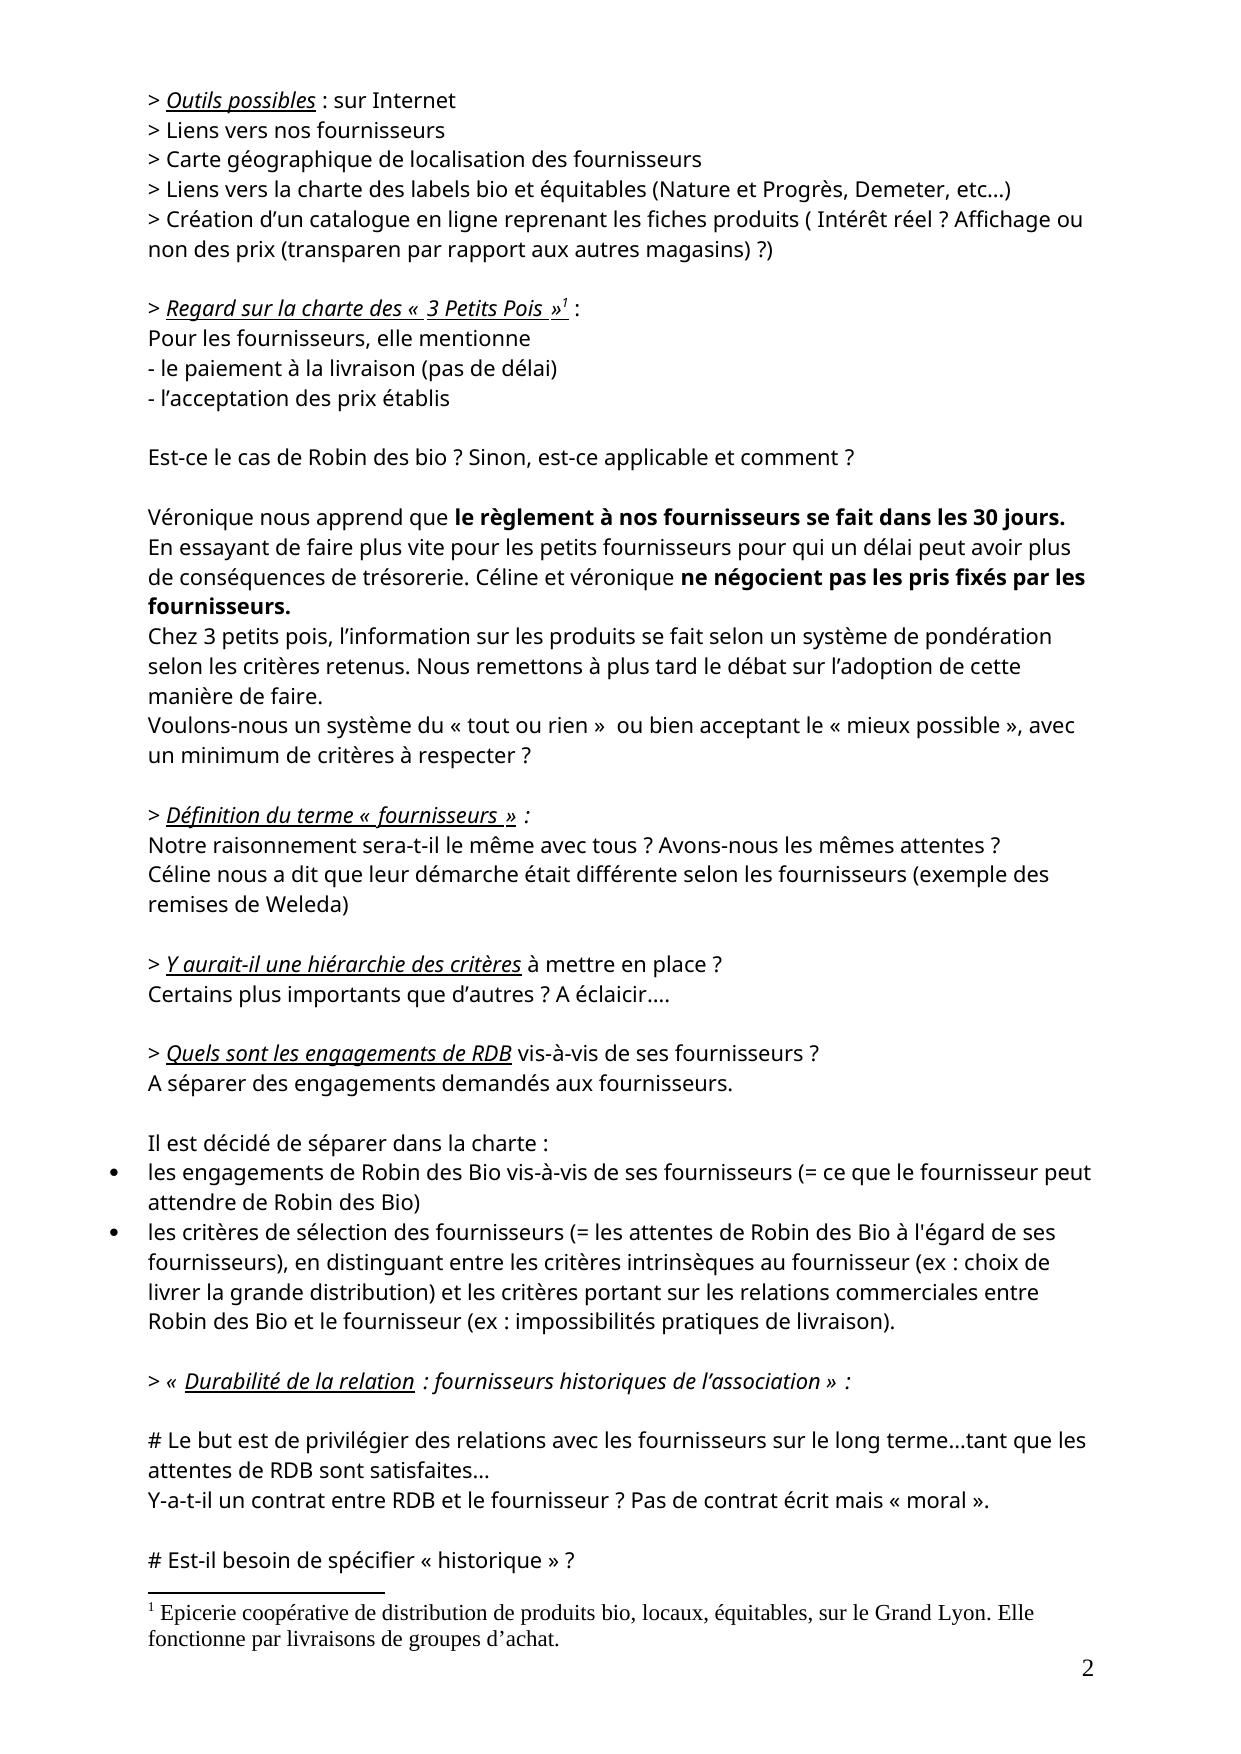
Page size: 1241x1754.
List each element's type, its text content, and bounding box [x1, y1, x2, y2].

text Il est décidé de séparer dans la charte : [148, 1128, 1093, 1157]
text - l’acceptation des prix établis [148, 383, 1093, 413]
text Notre raisonnement sera-t-il le même avec tous ? Avons-nous les mêmes attentes ? [148, 830, 1093, 859]
text > Quels sont les engagements de RDB vis-à-vis de ses fournisseurs ? [148, 1038, 1093, 1068]
text > Définition du terme « fournisseurs » : [148, 800, 1093, 830]
text > Liens vers nos fournisseurs [148, 115, 1093, 144]
text Certains plus importants que d’autres ? A éclaicir…. [148, 979, 1093, 1008]
text > Carte géographique de localisation des fournisseurs [148, 144, 1093, 174]
text - le paiement à la livraison (pas de délai) [148, 353, 1093, 383]
text Chez 3 petits pois, l’information sur les produits se fait selon un système de pondération selon les critères retenus. Nous remettons à plus tard le débat sur l’adoption de cette manière de faire. [148, 621, 1093, 711]
text > Liens vers la charte des labels bio et équitables (Nature et Progrès, Demeter, etc…) [148, 174, 1093, 204]
text Voulons-nous un système du « tout ou rien » ou bien acceptant le « mieux possible », avec un minimum de critères à respecter ? [148, 711, 1093, 770]
text > « Durabilité de la relation : fournisseurs historiques de l’association » : [148, 1366, 1093, 1396]
text > Création d’un catalogue en ligne reprenant les fiches produits ( Intérêt réel ? Affichage ou non des prix (transparen par rapport aux autres magasins) ?) [148, 204, 1093, 264]
text > Y aurait-il une hiérarchie des critères à mettre en place ? [148, 949, 1093, 979]
text Céline nous a dit que leur démarche était différente selon les fournisseurs (exemple des remises de Weleda) [148, 859, 1093, 919]
text Y-a-t-il un contrat entre RDB et le fournisseur ? Pas de contrat écrit mais « moral ». [148, 1485, 1093, 1515]
list les critères de sélection des fournisseurs (= les attentes de Robin des Bio à l'égard de ses fournisseurs), en distinguant entre les critères intrinsèques au fournisseur (ex : choix de livrer la grande distribution) et les critères portant sur les relations commerciales entre Robin des Bio et le fournisseur (ex : impossibilités pratiques de livraison). [110, 1217, 1093, 1336]
text # Le but est de privilégier des relations avec les fournisseurs sur le long terme…tant que les attentes de RDB sont satisfaites… [148, 1426, 1093, 1485]
text A séparer des engagements demandés aux fournisseurs. [148, 1068, 1093, 1098]
text Pour les fournisseurs, elle mentionne [148, 323, 1093, 353]
text > Outils possibles : sur Internet [148, 85, 1093, 115]
text Véronique nous apprend que le règlement à nos fournisseurs se fait dans les 30 jours. En essayant de faire plus vite pour les petits fournisseurs pour qui un délai peut avoir plus de conséquences de trésorerie. Céline et véronique ne négocient pas les pris fixés par les fournisseurs. [148, 502, 1093, 621]
text > Regard sur la charte des « 3 Petits Pois » : [148, 293, 1093, 323]
text Est-ce le cas de Robin des bio ? Sinon, est-ce applicable et comment ? [148, 442, 1093, 472]
list les engagements de Robin des Bio vis-à-vis de ses fournisseurs (= ce que le fournisseur peut attendre de Robin des Bio) [110, 1157, 1093, 1217]
text Epicerie coopérative de distribution de produits bio, locaux, équitables, sur le Grand Lyon. Elle fonctionne par livraisons de groupes d’achat. [148, 1599, 1093, 1651]
text # Est-il besoin de spécifier « historique » ? [148, 1545, 1093, 1574]
